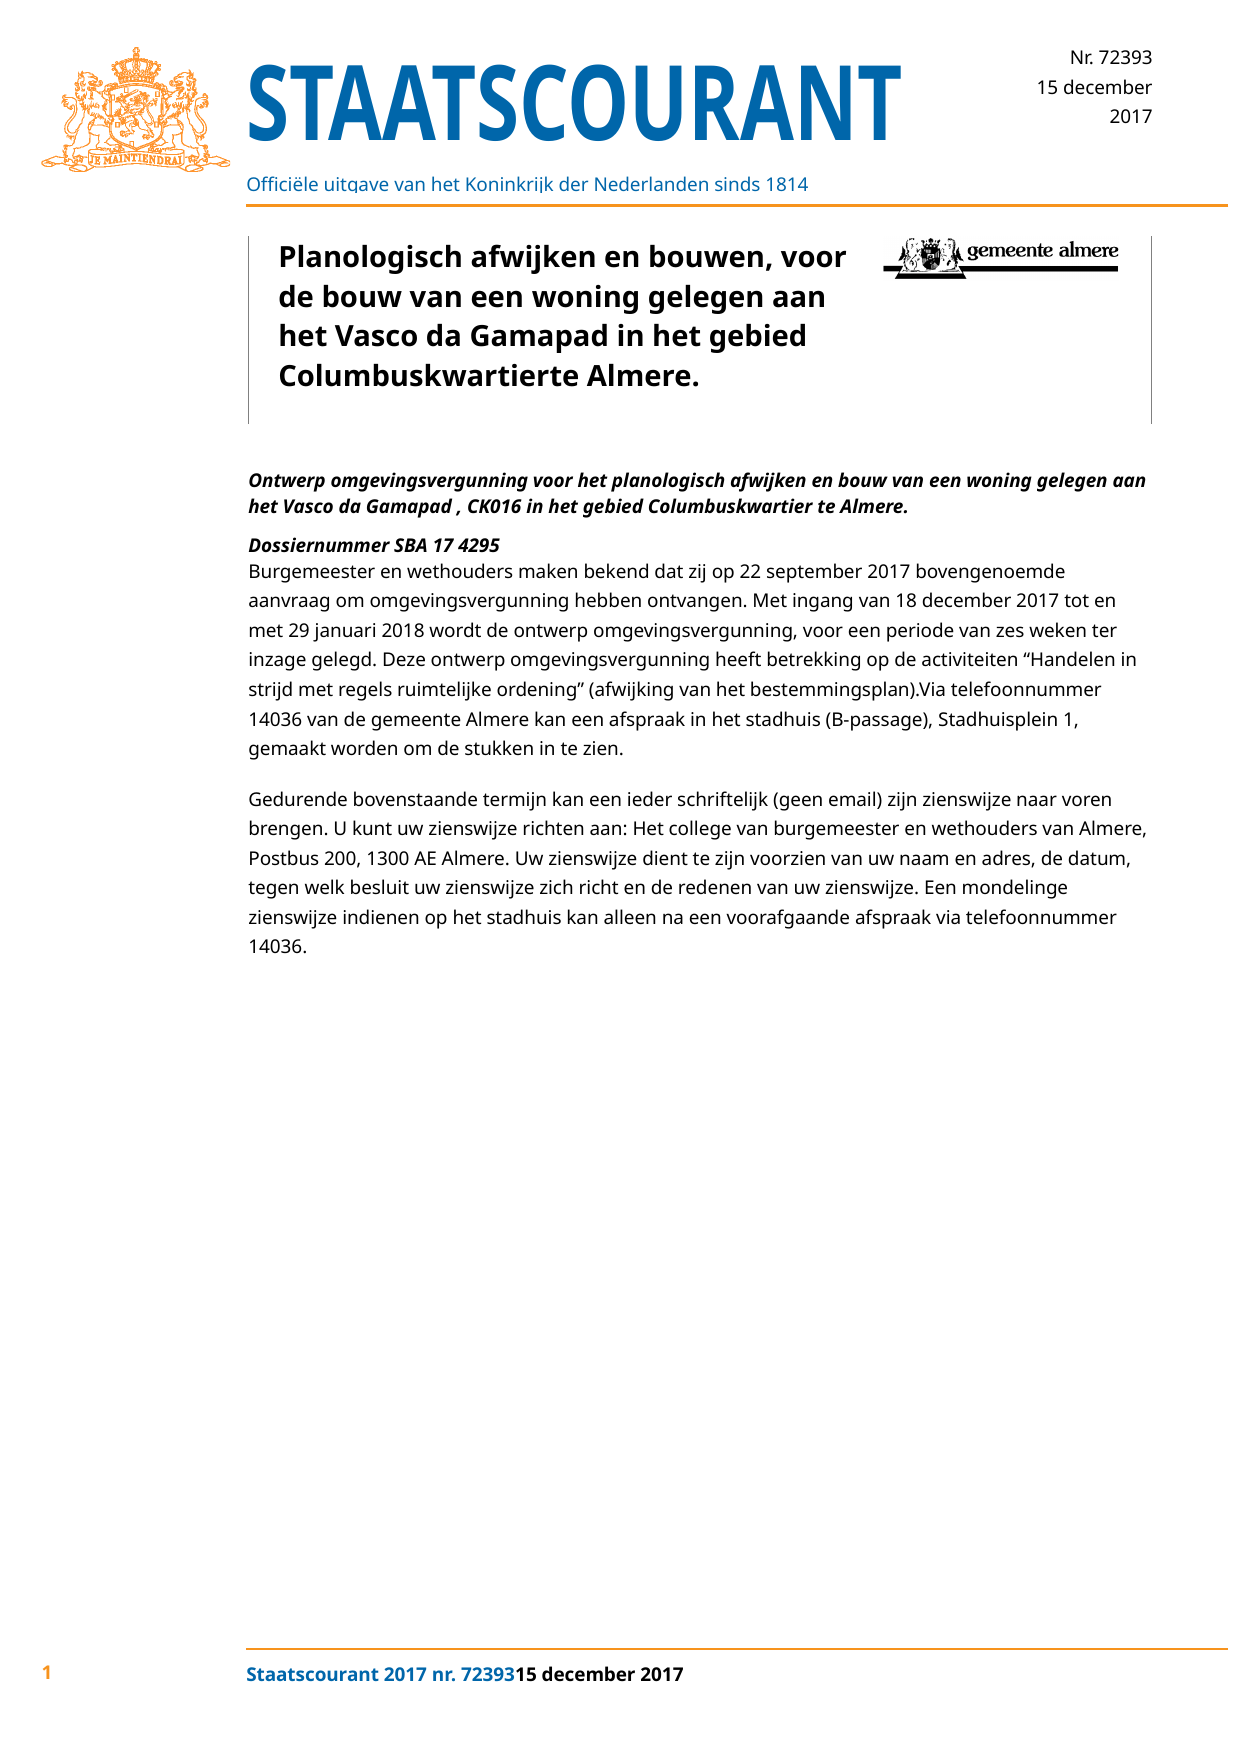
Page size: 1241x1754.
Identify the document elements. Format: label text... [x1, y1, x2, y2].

picture [41, 47, 231, 172]
table_header Planologisch afwijken en bouwen, voor de bouw van een woning gelegen aan het Vasco da Gamapad in het gebied Columbuskwartierte Almere. [249, 236, 850, 424]
text Dossiernummer SBA 17 4295 [248, 532, 1152, 558]
table_header [850, 236, 1151, 424]
picture [882, 236, 1119, 281]
text Burgemeester en wethouders maken bekend dat zij op 22 september 2017 bovengenoemde aanvraag om omgevingsvergunning hebben ontvangen. Met ingang van 18 december 2017 tot en met 29 januari 2018 wordt de ontwerp omgevingsvergunning, voor een periode van zes weken ter inzage gelegd. Deze ontwerp omgevingsvergunning heeft betrekking op de activiteiten “Handelen in strijd met regels ruimtelijke ordening” (afwijking van het bestemmingsplan).Via telefoonnummer 14036 van de gemeente Almere kan een afspraak in het stadhuis (B-passage), Stadhuisplein 1, gemaakt worden om de stukken in te zien. [248, 558, 1152, 761]
text Ontwerp omgevingsvergunning voor het planologisch afwijken en bouw van een woning gelegen aan het Vasco da Gamapad , CK016 in het gebied Columbuskwartier te Almere. [248, 467, 1152, 519]
text Gedurende bovenstaande termijn kan een ieder schriftelijk (geen email) zijn zienswijze naar voren brengen. U kunt uw zienswijze richten aan: Het college van burgemeester en wethouders van Almere, Postbus 200, 1300 AE Almere. Uw zienswijze dient te zijn voorzien van uw naam en adres, de datum, tegen welk besluit uw zienswijze zich richt en de redenen van uw zienswijze. Een mondelinge zienswijze indienen op het stadhuis kan alleen na een voorafgaande afspraak via telefoonnummer 14036. [248, 786, 1152, 959]
